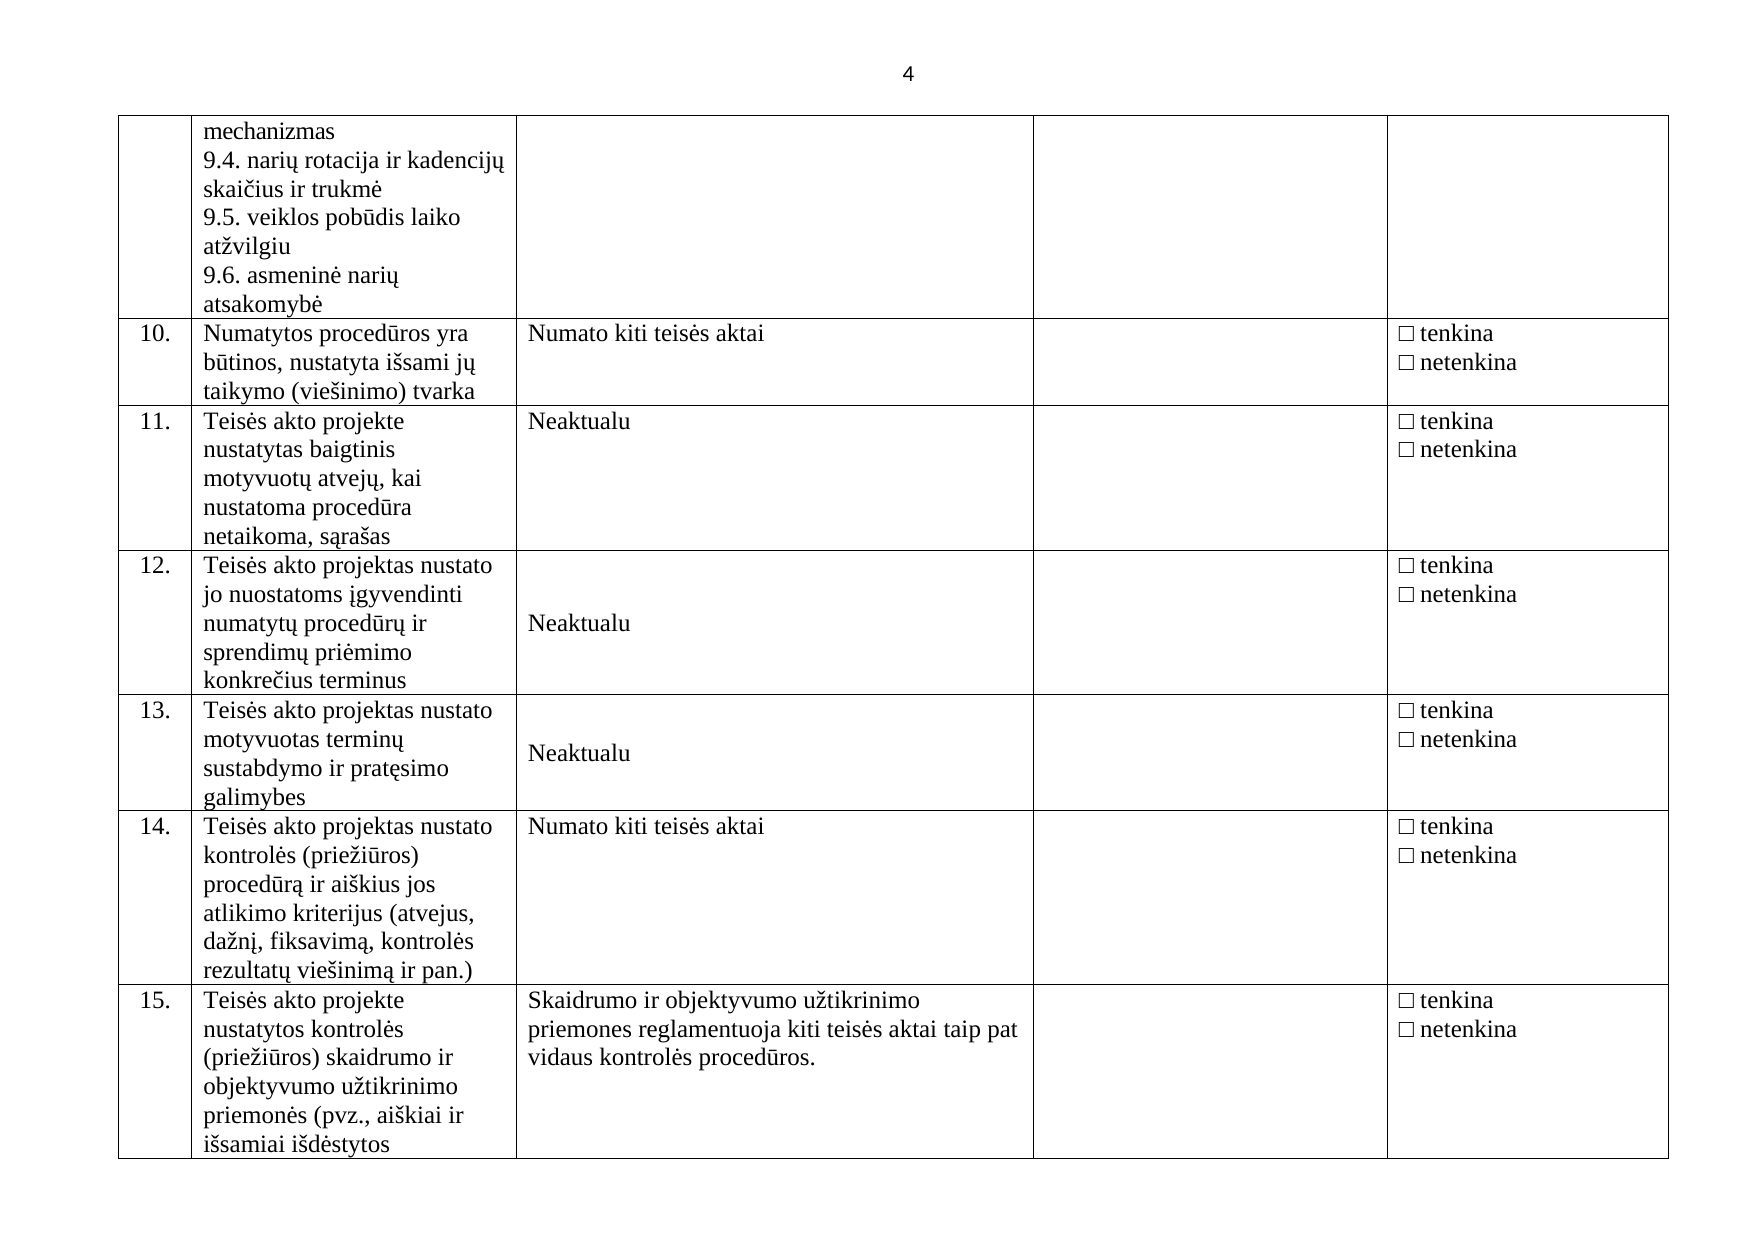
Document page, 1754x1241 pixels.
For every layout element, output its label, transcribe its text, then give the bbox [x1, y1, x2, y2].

table_cell mechanizmas 9.4. narių rotacija ir kadencijų skaičius ir trukmė 9.5. veiklos pobūdis laiko atžvilgiu 9.6. asmeninė narių atsakomybė [192, 116, 516, 317]
table_cell [1669, 810, 1701, 984]
table_cell Skaidrumo ir objektyvumo užtikrinimo priemones reglamentuoja kiti teisės aktai taip pat vidaus kontrolės procedūros. [517, 985, 1033, 1157]
table_cell 12. [119, 551, 191, 694]
table_cell [1669, 694, 1701, 810]
table_cell [1669, 318, 1701, 405]
table_cell Neaktualu [517, 406, 1033, 549]
table_cell □ tenkina □ netenkina [1388, 551, 1668, 694]
table_cell Numatytos procedūros yra būtinos, nustatyta išsami jų taikymo (viešinimo) tvarka [192, 319, 516, 405]
table_cell [1034, 695, 1387, 810]
table_cell [1669, 550, 1701, 694]
table_cell 10. [119, 319, 191, 405]
table_cell Numato kiti teisės aktai [517, 319, 1033, 405]
table_cell Numato kiti teisės aktai [517, 811, 1033, 984]
table_cell [1669, 984, 1701, 1157]
table_cell Neaktualu [517, 551, 1033, 694]
table_cell □ tenkina □ netenkina [1388, 695, 1668, 810]
table_cell 11. [119, 406, 191, 549]
table_cell Neaktualu [517, 695, 1033, 810]
table_cell [1388, 116, 1668, 317]
table_cell Teisės akto projektas nustato kontrolės (priežiūros) procedūrą ir aiškius jos atlikimo kriterijus (atvejus, dažnį, fiksavimą, kontrolės rezultatų viešinimą ir pan.) [192, 811, 516, 984]
table_cell Teisės akto projekte nustatytas baigtinis motyvuotų atvejų, kai nustatoma procedūra netaikoma, sąrašas [192, 406, 516, 549]
table_cell □ tenkina □ netenkina [1388, 811, 1668, 984]
table_cell [1669, 405, 1701, 549]
table_cell [517, 116, 1033, 317]
table_cell Teisės akto projektas nustato motyvuotas terminų sustabdymo ir pratęsimo galimybes [192, 695, 516, 810]
table_cell □ tenkina □ netenkina [1388, 319, 1668, 405]
table_cell [1034, 811, 1387, 984]
table_cell [119, 116, 191, 317]
table_cell 15. [119, 985, 191, 1157]
table_cell [1034, 406, 1387, 549]
table_cell [1034, 985, 1387, 1157]
table_cell [1034, 551, 1387, 694]
table_cell 14. [119, 811, 191, 984]
table_cell □ tenkina □ netenkina [1388, 406, 1668, 549]
table_cell [1034, 319, 1387, 405]
table_cell [1669, 115, 1701, 317]
table_cell [1034, 116, 1387, 317]
table_cell Teisės akto projektas nustato jo nuostatoms įgyvendinti numatytų procedūrų ir sprendimų priėmimo konkrečius terminus [192, 551, 516, 694]
table_cell □ tenkina □ netenkina [1388, 985, 1668, 1157]
table_cell Teisės akto projekte nustatytos kontrolės (priežiūros) skaidrumo ir objektyvumo užtikrinimo priemonės (pvz., aiškiai ir išsamiai išdėstytos [192, 985, 516, 1157]
table_cell 13. [119, 695, 191, 810]
